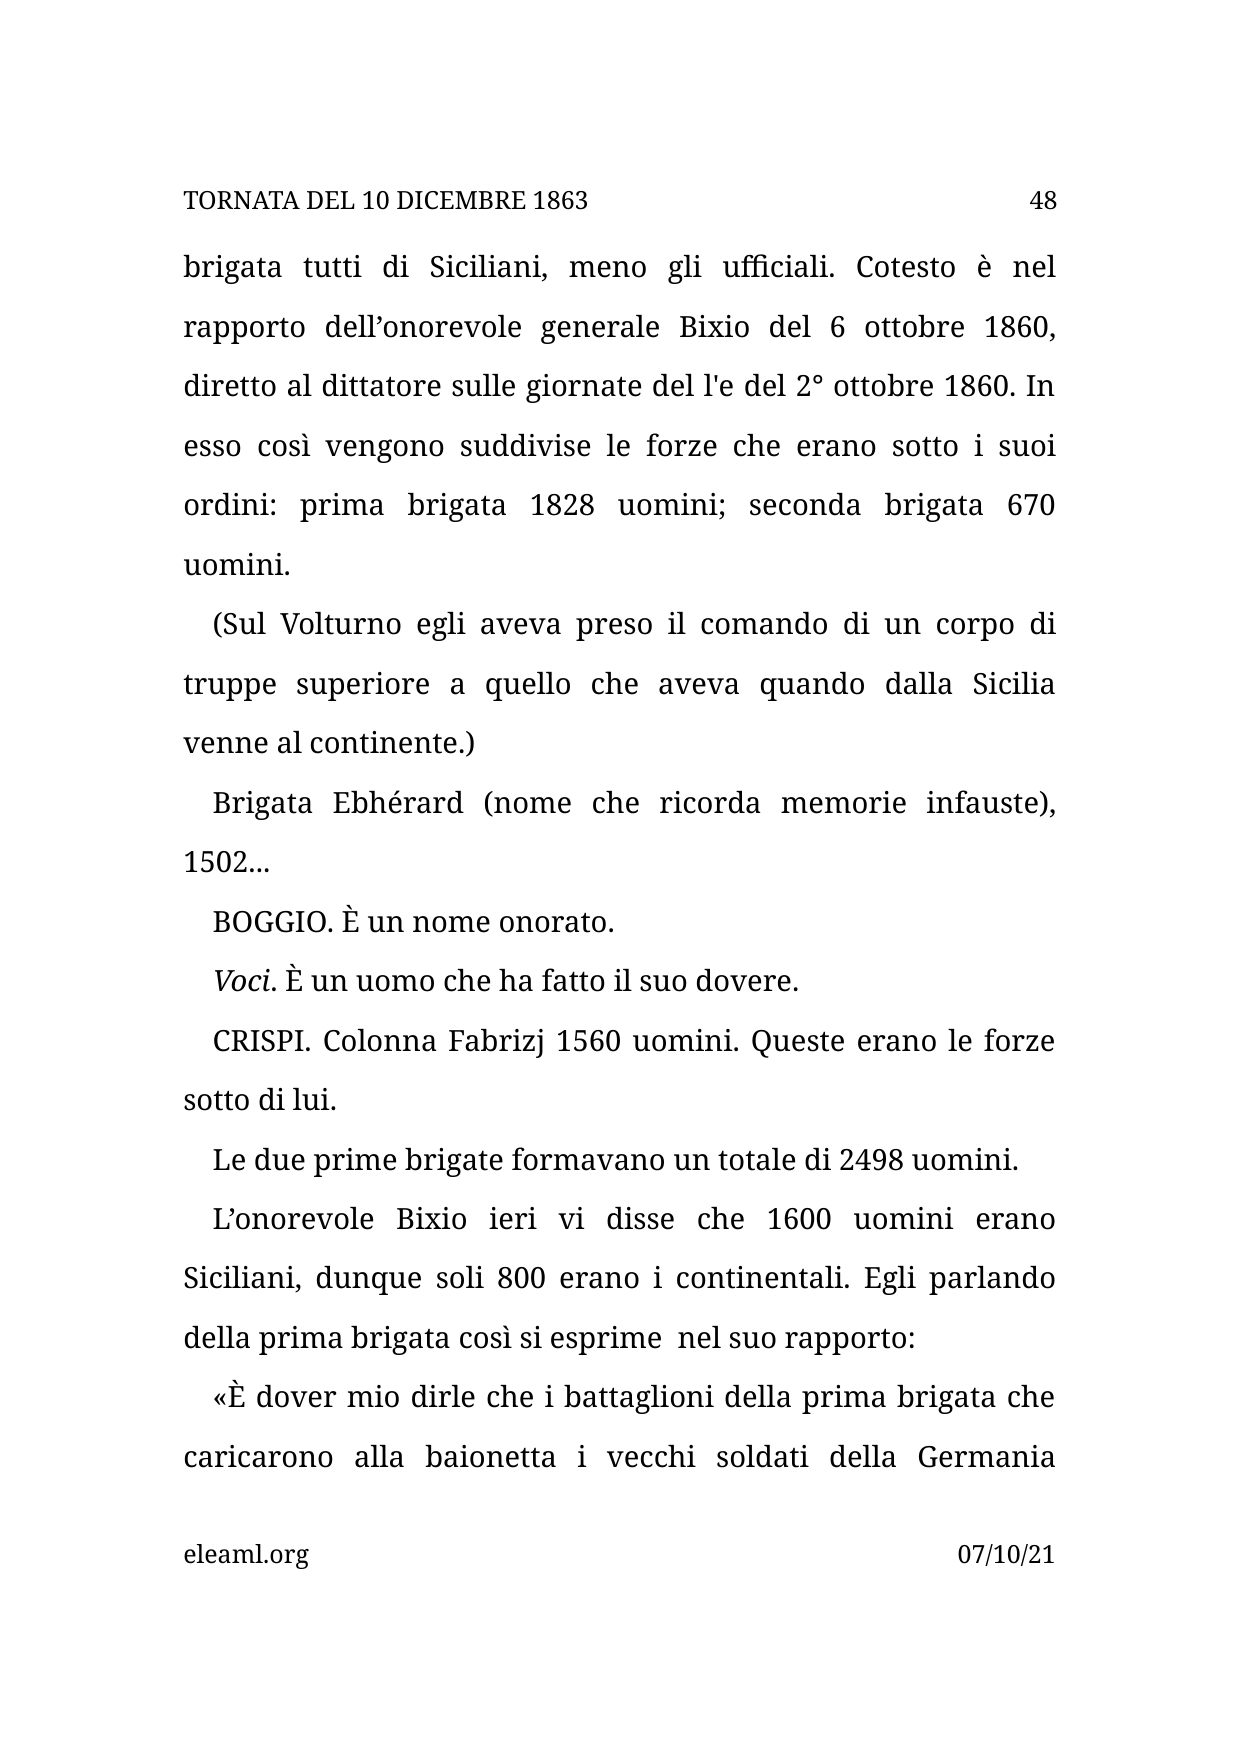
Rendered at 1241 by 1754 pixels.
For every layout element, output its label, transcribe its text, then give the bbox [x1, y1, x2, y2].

text (Sul Volturno egli aveva preso il comando di un corpo di truppe superiore a quello che aveva quando dalla Sicilia venne al continente.) [183, 603, 1057, 762]
text brigata tutti di Siciliani, meno gli ufficiali. Cotesto è nel rapporto dell’onorevole generale Bixio del 6 ottobre 1860, diretto al dittatore sulle giornate del l'e del 2° ottobre 1860. In esso così vengono suddivise le forze che erano sotto i suoi ordini: prima brigata 1828 uomini; seconda brigata 670 uomini. [183, 247, 1057, 584]
text Voci. È un uomo che ha fatto il suo dovere. [183, 960, 1057, 1000]
text BOGGIO. È un nome onorato. [183, 901, 1057, 941]
text «È dover mio dirle che i battaglioni della prima brigata che caricarono alla baionetta i vecchi soldati della Germania [183, 1377, 1057, 1476]
text L’onorevole Bixio ieri vi disse che 1600 uomini erano Siciliani, dunque soli 800 erano i continentali. Egli parlando della prima brigata così si esprime nel suo rapporto: [183, 1198, 1057, 1357]
text Brigata Ebhérard (nome che ricorda memorie infauste), 1502... [183, 782, 1057, 881]
text Le due prime brigate formavano un totale di 2498 uomini. [183, 1139, 1057, 1178]
text CRISPI. Colonna Fabrizj 1560 uomini. Queste erano le forze sotto di lui. [183, 1020, 1057, 1119]
